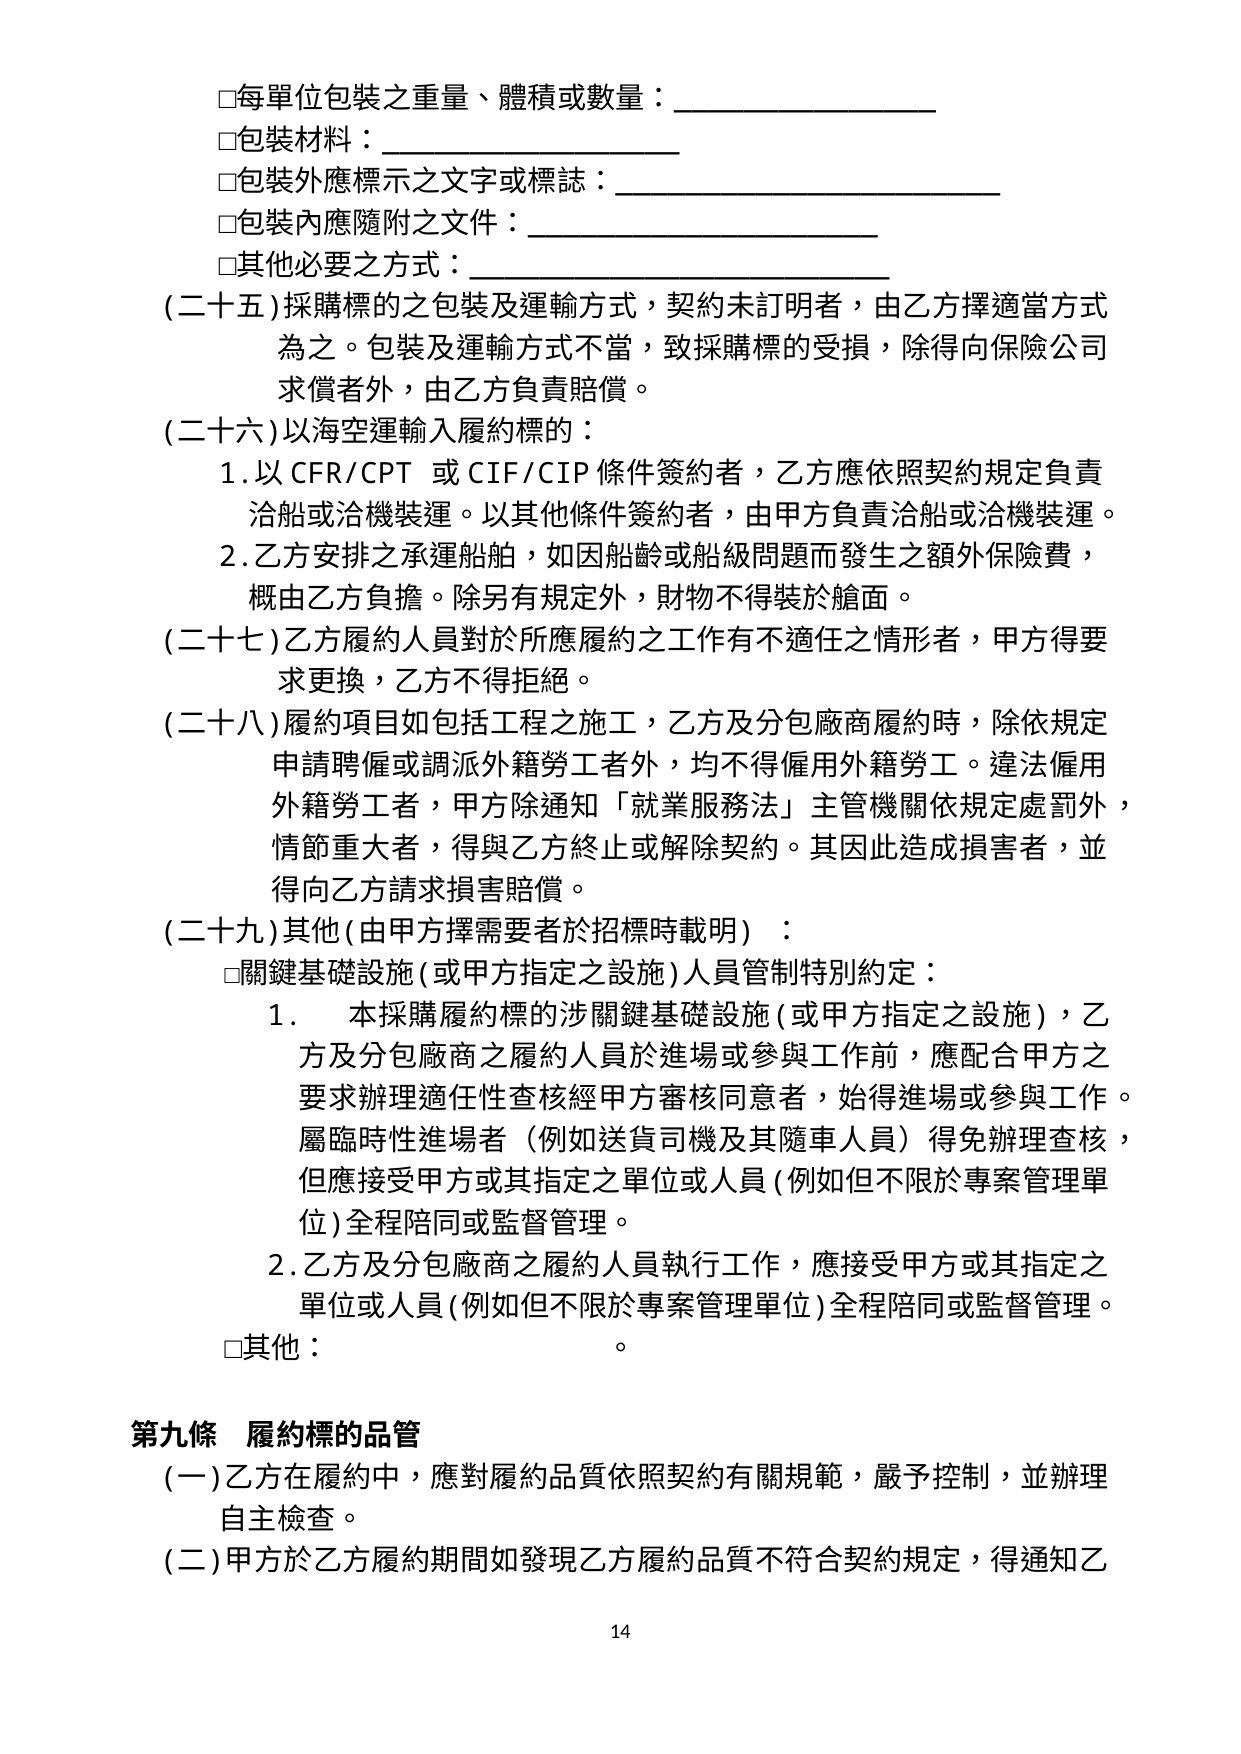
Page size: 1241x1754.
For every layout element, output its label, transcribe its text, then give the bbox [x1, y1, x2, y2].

text (二)甲方於乙方履約期間如發現乙方履約品質不符合契約規定，得通知乙 [159, 1537, 1110, 1579]
text □關鍵基礎設施(或甲方指定之設施)人員管制特別約定： [224, 950, 1110, 992]
text 2.乙方安排之承運船舶，如因船齡或船級問題而發生之額外保險費，概由乙方負擔。除另有規定外，財物不得裝於艙面。 [218, 533, 1104, 617]
text □其他必要之方式：________________________ [218, 242, 1104, 283]
text □其他： 。 [224, 1325, 1110, 1367]
text □包裝材料：_________________ [218, 117, 1104, 158]
text 1. 本採購履約標的涉關鍵基礎設施(或甲方指定之設施)，乙方及分包廠商之履約人員於進場或參與工作前，應配合甲方之要求辦理適任性查核經甲方審核同意者，始得進場或參與工作。屬臨時性進場者（例如送貨司機及其隨車人員）得免辦理查核，但應接受甲方或其指定之單位或人員(例如但不限於專案管理單位)全程陪同或監督管理。 [267, 992, 1110, 1242]
text (二十六)以海空運輸入履約標的： [159, 408, 1110, 450]
text □包裝外應標示之文字或標誌：______________________ [218, 158, 1104, 200]
text 第九條 履約標的品管 [130, 1412, 1110, 1454]
text □每單位包裝之重量、體積或數量：_______________ [218, 75, 1104, 117]
text 2.乙方及分包廠商之履約人員執行工作，應接受甲方或其指定之單位或人員(例如但不限於專案管理單位)全程陪同或監督管理。 [267, 1242, 1110, 1325]
text □包裝內應隨附之文件：____________________ [218, 200, 1104, 242]
text (二十九)其他(由甲方擇需要者於招標時載明) ： [159, 908, 1110, 950]
text (二十八)履約項目如包括工程之施工，乙方及分包廠商履約時，除依規定申請聘僱或調派外籍勞工者外，均不得僱用外籍勞工。違法僱用外籍勞工者，甲方除通知「就業服務法」主管機關依規定處罰外，情節重大者，得與乙方終止或解除契約。其因此造成損害者，並得向乙方請求損害賠償。 [159, 700, 1110, 908]
text 1.以CFR/CPT 或CIF/CIP條件簽約者，乙方應依照契約規定負責洽船或洽機裝運。以其他條件簽約者，由甲方負責洽船或洽機裝運。 [218, 450, 1104, 533]
text (二十五)採購標的之包裝及運輸方式，契約未訂明者，由乙方擇適當方式為之。包裝及運輸方式不當，致採購標的受損，除得向保險公司求償者外，由乙方負責賠償。 [159, 283, 1110, 408]
text (一)乙方在履約中，應對履約品質依照契約有關規範，嚴予控制，並辦理自主檢查。 [159, 1454, 1110, 1537]
text (二十七)乙方履約人員對於所應履約之工作有不適任之情形者，甲方得要求更換，乙方不得拒絕。 [159, 617, 1110, 700]
